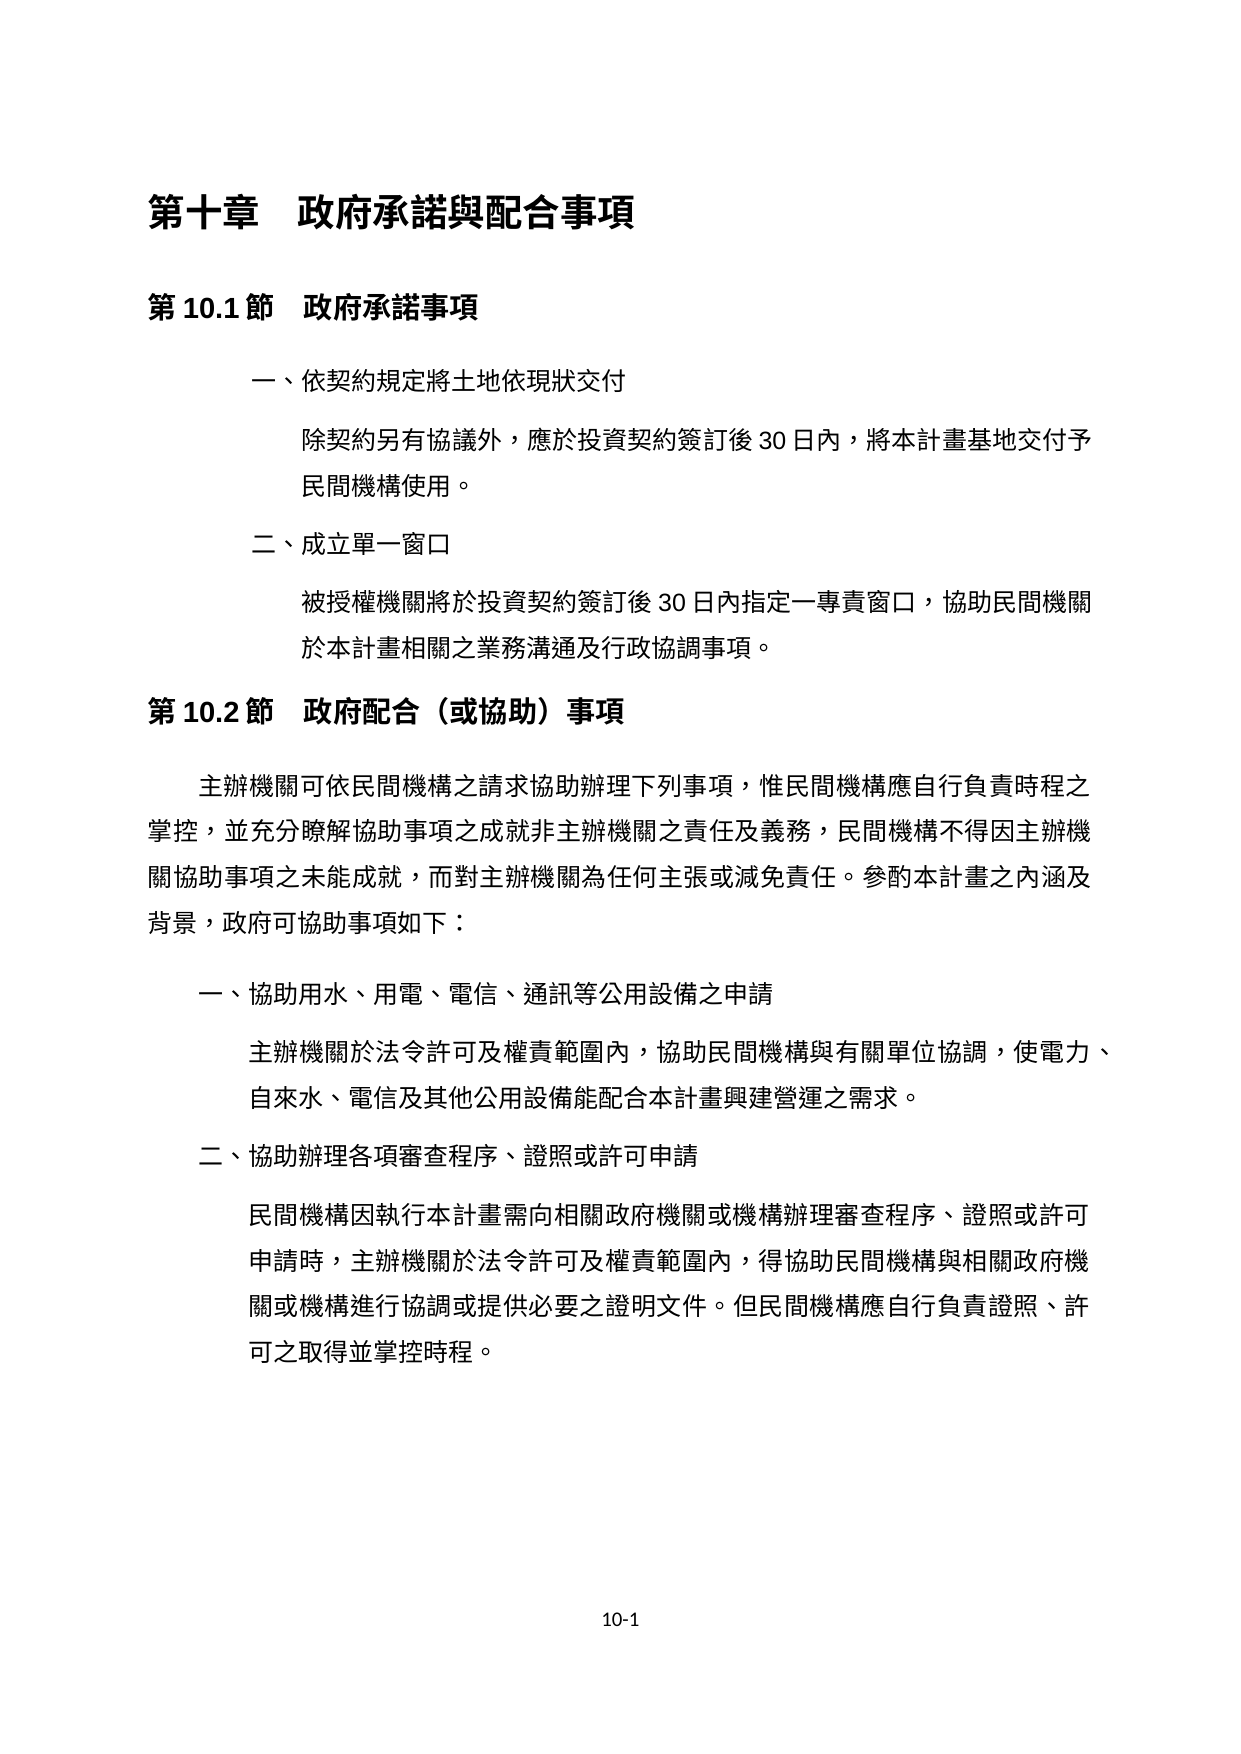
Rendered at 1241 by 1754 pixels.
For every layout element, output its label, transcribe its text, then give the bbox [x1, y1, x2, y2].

subtitle 二、成立單一窗口 [251, 517, 1092, 562]
subtitle 二、協助辦理各項審查程序、證照或許可申請 [198, 1129, 1092, 1175]
subtitle 第10.1節 政府承諾事項 [148, 275, 1092, 329]
subtitle 第10.2節 政府配合（或協助）事項 [148, 679, 1092, 733]
text 被授權機關將於投資契約簽訂後30日內指定一專責窗口，協助民間機關於本計畫相關之業務溝通及行政協調事項。 [301, 575, 1092, 667]
text 除契約另有協議外，應於投資契約簽訂後30日內，將本計畫基地交付予民間機構使用。 [301, 412, 1092, 504]
text 民間機構因執行本計畫需向相關政府機關或機構辦理審查程序、證照或許可申請時，主辦機關於法令許可及權責範圍內，得協助民間機構與相關政府機關或機構進行協調或提供必要之證明文件。但民間機構應自行負責證照、許可之取得並掌控時程。 [248, 1187, 1092, 1371]
subtitle 一、依契約規定將土地依現狀交付 [251, 354, 1092, 400]
text 主辦機關可依民間機構之請求協助辦理下列事項，惟民間機構應自行負責時程之掌控，並充分瞭解協助事項之成就非主辦機關之責任及義務，民間機構不得因主辦機關協助事項之未能成就，而對主辦機關為任何主張或減免責任。參酌本計畫之內涵及背景，政府可協助事項如下： [148, 758, 1092, 942]
text 主辦機關於法令許可及權責範圍內，協助民間機構與有關單位協調，使電力、自來水、電信及其他公用設備能配合本計畫興建營運之需求。 [248, 1025, 1092, 1117]
subtitle 一、協助用水、用電、電信、通訊等公用設備之申請 [198, 967, 1092, 1012]
subtitle 第十章 政府承諾與配合事項 [148, 183, 1092, 237]
